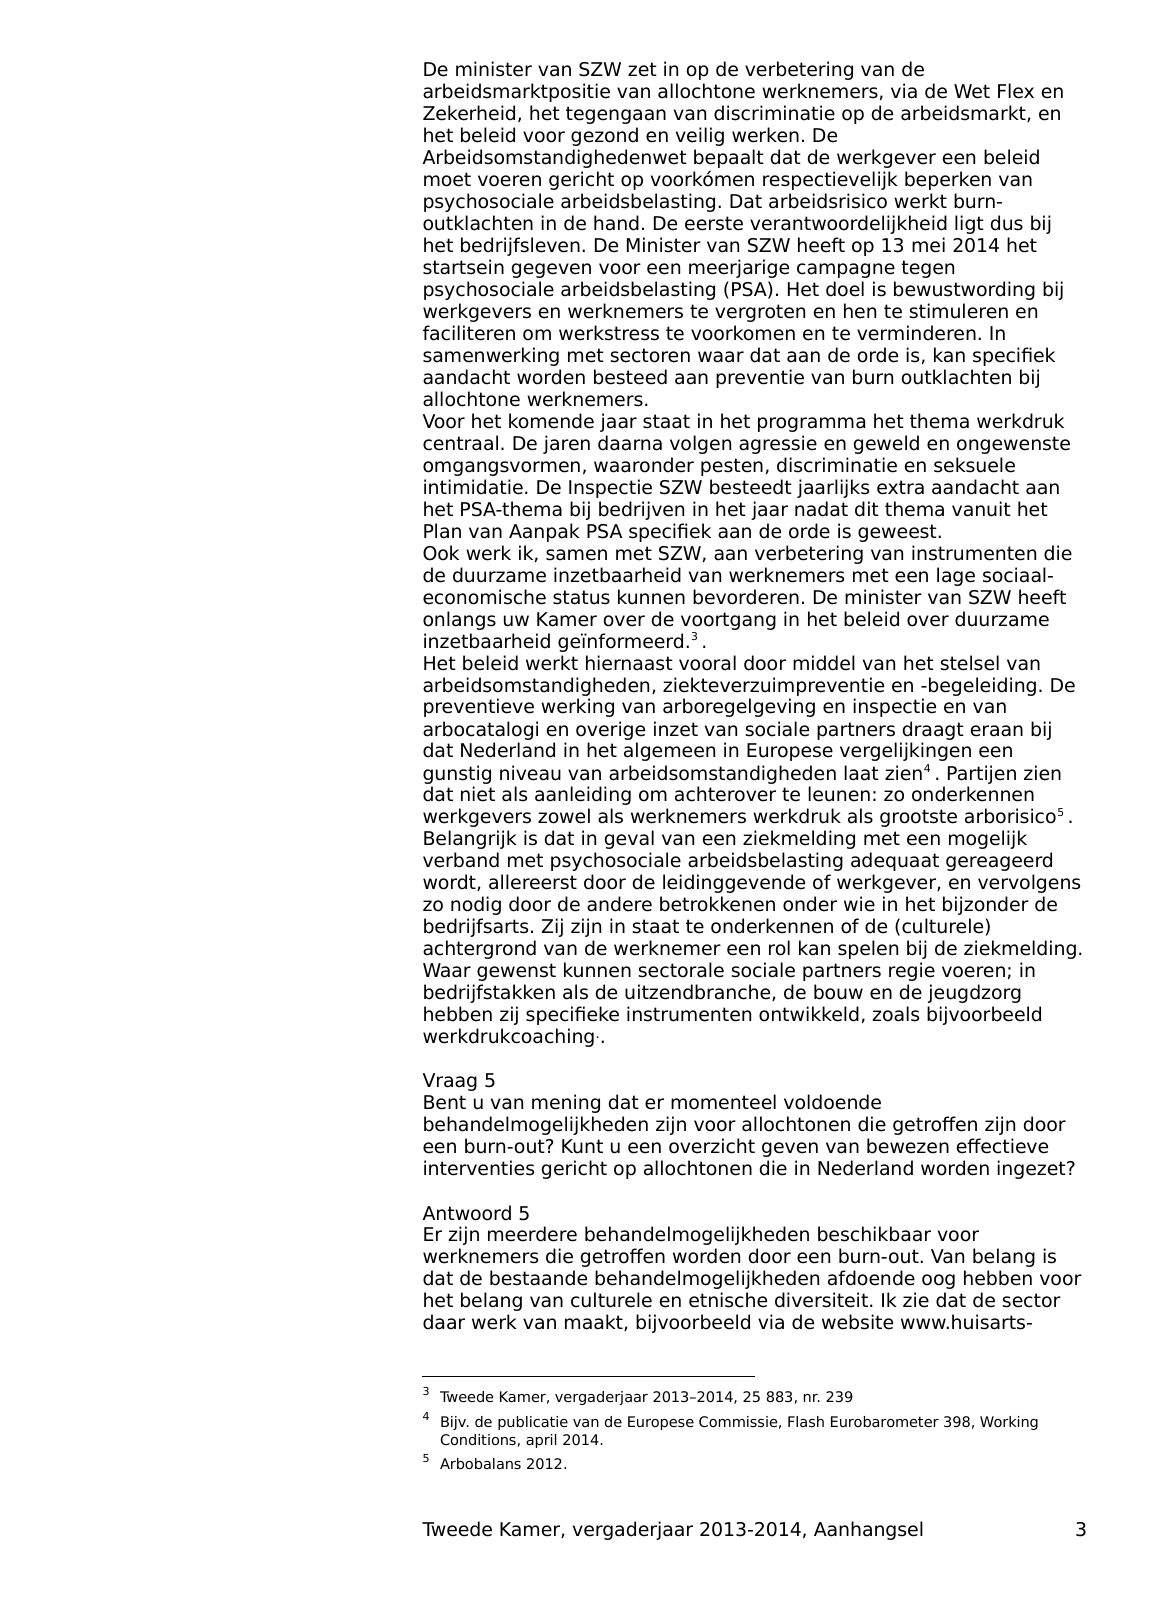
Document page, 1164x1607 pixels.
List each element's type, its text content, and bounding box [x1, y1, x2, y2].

text Bijv. de publicatie van de Europese Commissie, Flash Eurobarometer 398, Working Conditions, april 2014. [422, 1410, 1087, 1449]
text Er zijn meerdere behandelmogelijkheden beschikbaar voor werknemers die getroffen worden door een burn-out. Van belang is dat de bestaande behandelmogelijkheden afdoende oog hebben voor het belang van culturele en etnische diversiteit. Ik zie dat de sector daar werk van maakt, bijvoorbeeld via de website www.huisarts- [422, 1224, 1087, 1334]
text Ook werk ik, samen met SZW, aan verbetering van instrumenten die de duurzame inzetbaarheid van werknemers met een lage sociaal-economische status kunnen bevorderen. De minister van SZW heeft onlangs uw Kamer over de voortgang in het beleid over duurzame inzetbaarheid geïnformeerd.. [422, 543, 1087, 652]
text Tweede Kamer, vergaderjaar 2013–2014, 25 883, nr. 239 [422, 1385, 1087, 1407]
text Arbobalans 2012. [422, 1452, 1087, 1474]
text Het beleid werkt hiernaast vooral door middel van het stelsel van arbeidsomstandigheden, ziekteverzuimpreventie en -begeleiding. De preventieve werking van arboregelgeving en inspectie en van arbocatalogi en overige inzet van sociale partners draagt eraan bij dat Nederland in het algemeen in Europese vergelijkingen een gunstig niveau van arbeidsomstandigheden laat zien. Partijen zien dat niet als aanleiding om achterover te leunen: zo onderkennen werkgevers zowel als werknemers werkdruk als grootste arborisico. Belangrijk is dat in geval van een ziekmelding met een mogelijk verband met psychosociale arbeidsbelasting adequaat gereageerd wordt, allereerst door de leidinggevende of werkgever, en vervolgens zo nodig door de andere betrokkenen onder wie in het bijzonder de bedrijfsarts. Zij zijn in staat te onderkennen of de (culturele) achtergrond van de werknemer een rol kan spelen bij de ziekmelding. Waar gewenst kunnen sectorale sociale partners regie voeren; in bedrijfstakken als de uitzendbranche, de bouw en de jeugdzorg hebben zij specifieke instrumenten ontwikkeld, zoals bijvoorbeeld werkdrukcoaching.. [422, 652, 1087, 1048]
text Vraag 5 [422, 1070, 1087, 1092]
text Antwoord 5 [422, 1202, 1087, 1224]
text Voor het komende jaar staat in het programma het thema werkdruk centraal. De jaren daarna volgen agressie en geweld en ongewenste omgangsvormen, waaronder pesten, discriminatie en seksuele intimidatie. De Inspectie SZW besteedt jaarlijks extra aandacht aan het PSA-thema bij bedrijven in het jaar nadat dit thema vanuit het Plan van Aanpak PSA specifiek aan de orde is geweest. [422, 411, 1087, 543]
text Bent u van mening dat er momenteel voldoende behandelmogelijkheden zijn voor allochtonen die getroffen zijn door een burn-out? Kunt u een overzicht geven van bewezen effectieve interventies gericht op allochtonen die in Nederland worden ingezet? [422, 1092, 1087, 1180]
text De minister van SZW zet in op de verbetering van de arbeidsmarktpositie van allochtone werknemers, via de Wet Flex en Zekerheid, het tegengaan van discriminatie op de arbeidsmarkt, en het beleid voor gezond en veilig werken. De Arbeidsomstandighedenwet bepaalt dat de werkgever een beleid moet voeren gericht op voorkómen respectievelijk beperken van psychosociale arbeidsbelasting. Dat arbeidsrisico werkt burn-outklachten in de hand. De eerste verantwoordelijkheid ligt dus bij het bedrijfsleven. De Minister van SZW heeft op 13 mei 2014 het startsein gegeven voor een meerjarige campagne tegen psychosociale arbeidsbelasting (PSA). Het doel is bewustwording bij werkgevers en werknemers te vergroten en hen te stimuleren en faciliteren om werkstress te voorkomen en te verminderen. In samenwerking met sectoren waar dat aan de orde is, kan specifiek aandacht worden besteed aan preventie van burn outklachten bij allochtone werknemers. [422, 59, 1087, 411]
